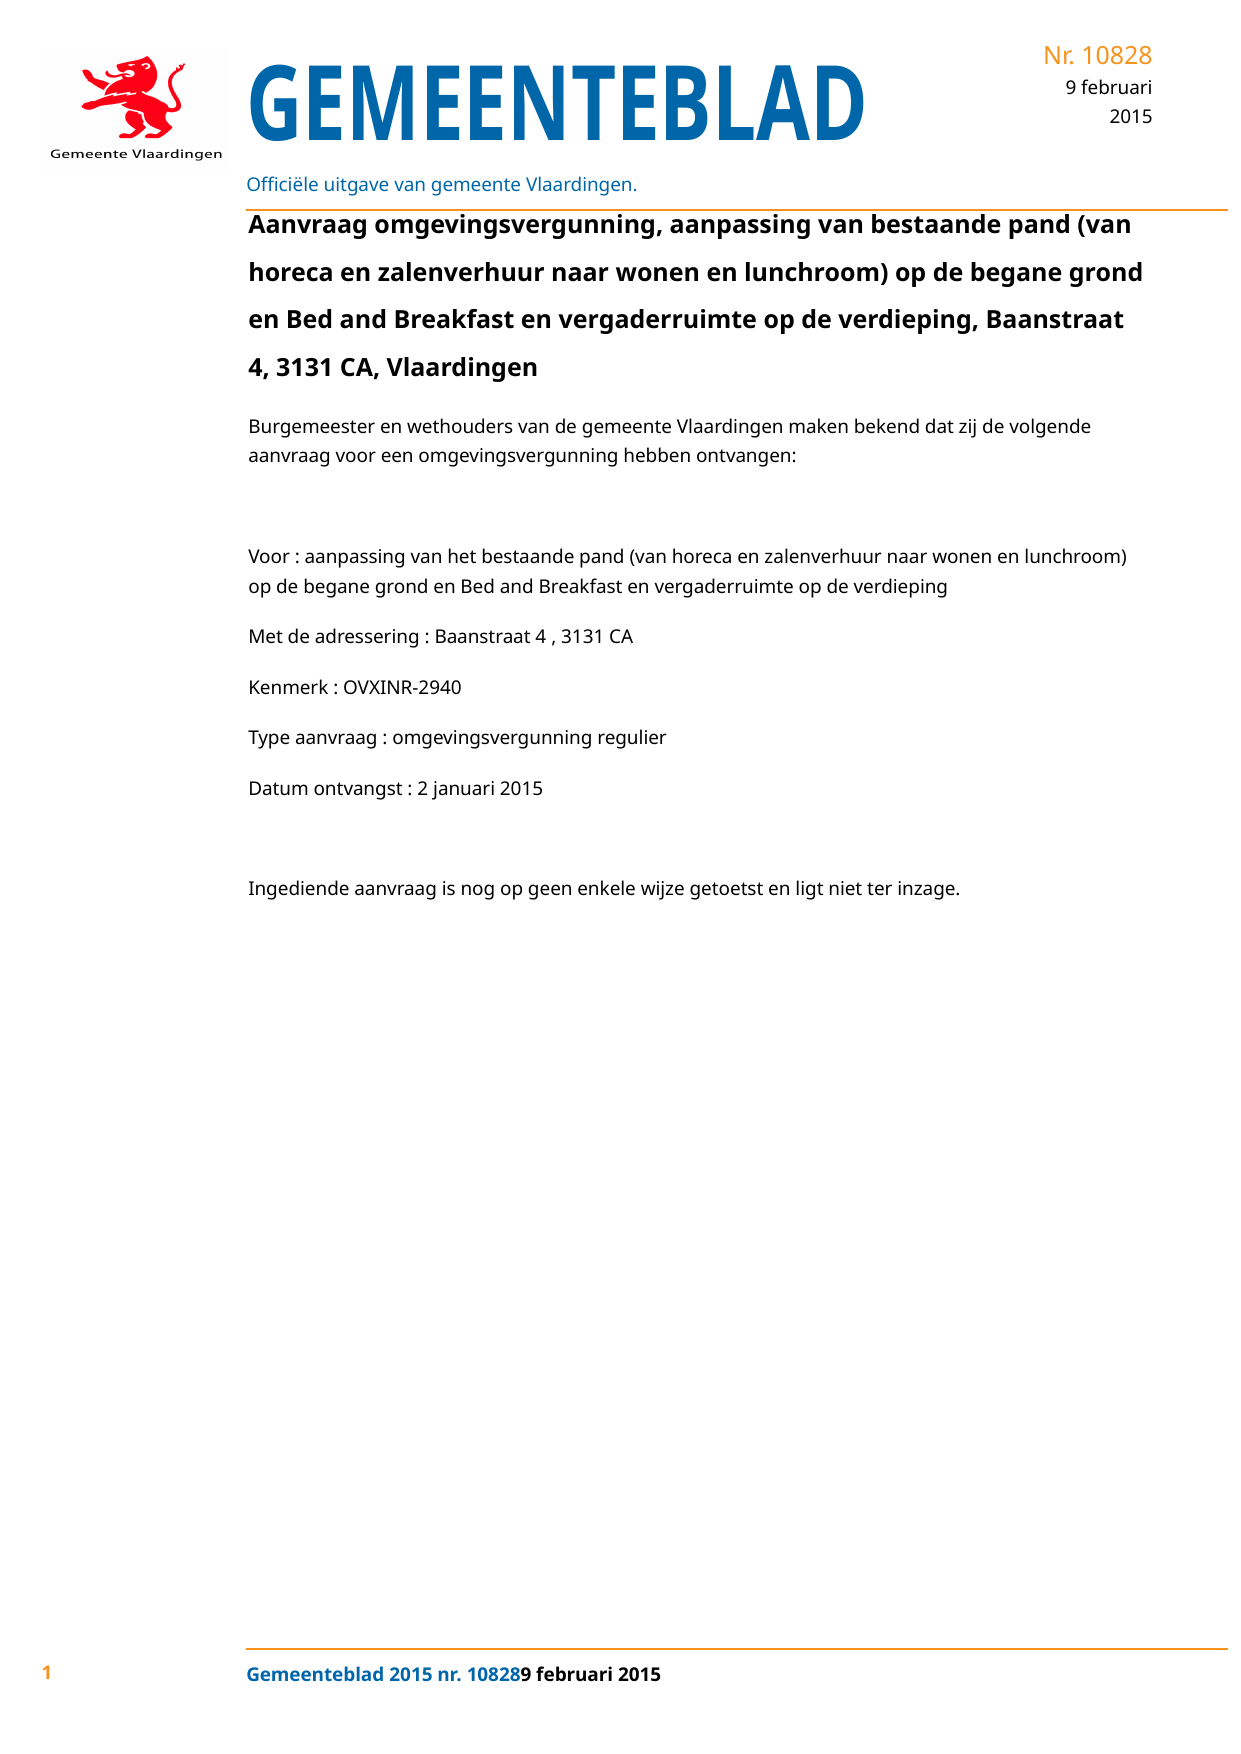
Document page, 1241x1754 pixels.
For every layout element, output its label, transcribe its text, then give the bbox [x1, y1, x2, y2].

text Met de adressering : Baanstraat 4 , 3131 CA [248, 623, 1152, 649]
text Aanvraag omgevingsvergunning, aanpassing van bestaande pand (van horeca en zalenverhuur naar wonen en lunchroom) op de begane grond en Bed and Breakfast en vergaderruimte op de verdieping, Baanstraat 4, 3131 CA, Vlaardingen [248, 211, 1152, 384]
text Type aanvraag : omgevingsvergunning regulier [248, 724, 1152, 750]
text Voor : aanpassing van het bestaande pand (van horeca en zalenverhuur naar wonen en lunchroom) op de begane grond en Bed and Breakfast en vergaderruimte op de verdieping [248, 543, 1152, 599]
text Kenmerk : OVXINR-2940 [248, 674, 1152, 700]
text Burgemeester en wethouders van de gemeente Vlaardingen maken bekend dat zij de volgende aanvraag voor een omgevingsvergunning hebben ontvangen: [248, 413, 1152, 468]
text Ingediende aanvraag is nog op geen enkele wijze getoetst en ligt niet ter inzage. [248, 876, 1152, 901]
picture [41, 47, 231, 172]
text Datum ontvangst : 2 januari 2015 [248, 775, 1152, 801]
